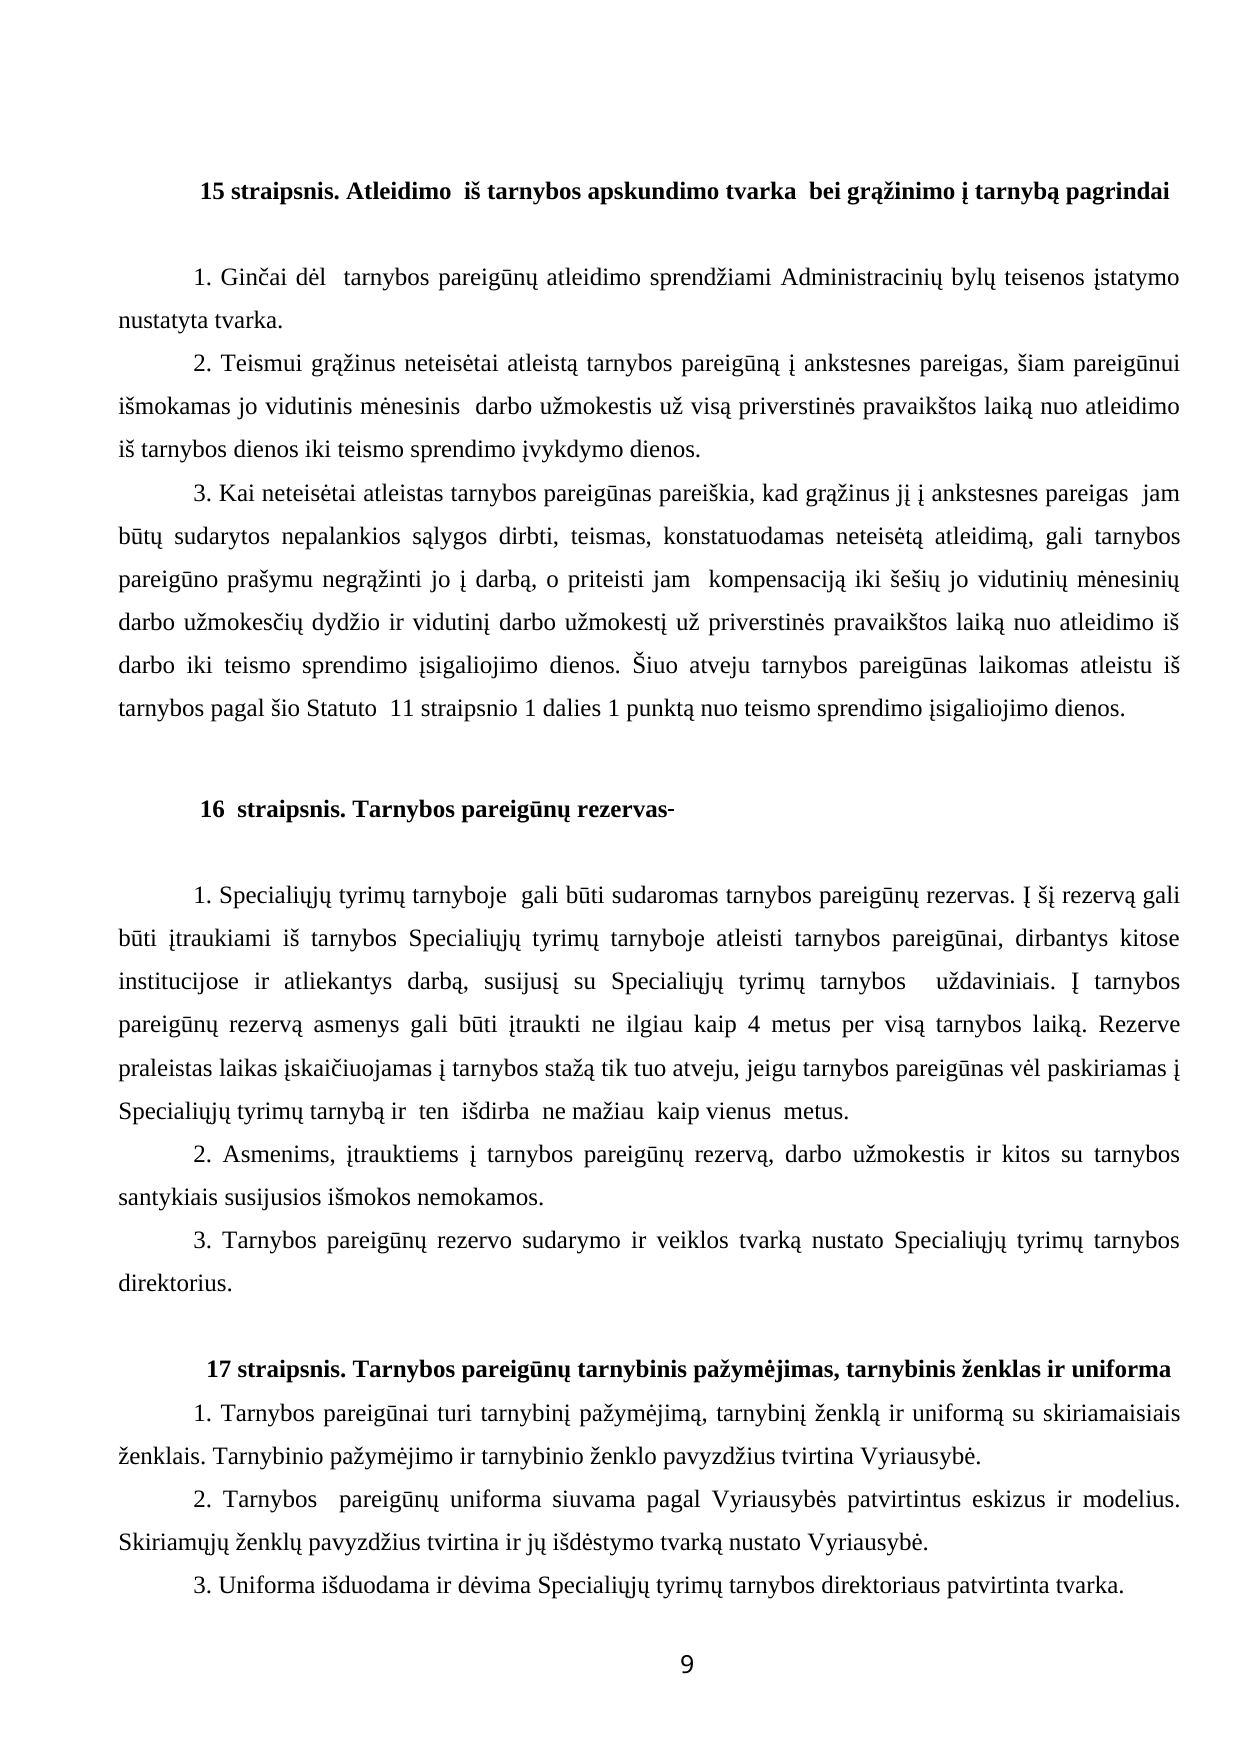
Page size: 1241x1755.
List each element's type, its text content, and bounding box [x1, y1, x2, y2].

text 1. Tarnybos pareigūnai turi tarnybinį pažymėjimą, tarnybinį ženklą ir uniformą su skiriamaisiais ženklais. Tarnybinio pažymėjimo ir tarnybinio ženklo pavyzdžius tvirtina Vyriausybė. [118, 1398, 1181, 1469]
text 3. Kai neteisėtai atleistas tarnybos pareigūnas pareiškia, kad grąžinus jį į ankstesnes pareigas jam būtų sudarytos nepalankios sąlygos dirbti, teismas, konstatuodamas neteisėtą atleidimą, gali tarnybos pareigūno prašymu negrąžinti jo į darbą, o priteisti jam kompensaciją iki šešių jo vidutinių mėnesinių darbo užmokesčių dydžio ir vidutinį darbo užmokestį už priverstinės pravaikštos laiką nuo atleidimo iš darbo iki teismo sprendimo įsigaliojimo dienos. Šiuo atveju tarnybos pareigūnas laikomas atleistu iš tarnybos pagal šio Statuto 11 straipsnio 1 dalies 1 punktą nuo teismo sprendimo įsigaliojimo dienos. [118, 478, 1181, 722]
text 16 straipsnis. Tarnybos pareigūnų rezervas [199, 794, 1181, 823]
text 3. Uniforma išduodama ir dėvima Specialiųjų tyrimų tarnybos direktoriaus patvirtinta tvarka. [118, 1570, 1181, 1599]
text 2. Tarnybos pareigūnų uniforma siuvama pagal Vyriausybės patvirtintus eskizus ir modelius. Skiriamųjų ženklų pavyzdžius tvirtina ir jų išdėstymo tvarką nustato Vyriausybė. [118, 1484, 1181, 1556]
text 1. Ginčai dėl tarnybos pareigūnų atleidimo sprendžiami Administracinių bylų teisenos įstatymo nustatyta tvarka. [118, 262, 1181, 334]
text 17 straipsnis. Tarnybos pareigūnų tarnybinis pažymėjimas, tarnybinis ženklas ir uniforma [206, 1354, 1181, 1383]
text 1. Specialiųjų tyrimų tarnyboje gali būti sudaromas tarnybos pareigūnų rezervas. Į šį rezervą gali būti įtraukiami iš tarnybos Specialiųjų tyrimų tarnyboje atleisti tarnybos pareigūnai, dirbantys kitose institucijose ir atliekantys darbą, susijusį su Specialiųjų tyrimų tarnybos uždaviniais. Į tarnybos pareigūnų rezervą asmenys gali būti įtraukti ne ilgiau kaip 4 metus per visą tarnybos laiką. Rezerve praleistas laikas įskaičiuojamas į tarnybos stažą tik tuo atveju, jeigu tarnybos pareigūnas vėl paskiriamas į Specialiųjų tyrimų tarnybą ir ten išdirba ne mažiau kaip vienus metus. [118, 880, 1181, 1124]
text 15 straipsnis. Atleidimo iš tarnybos apskundimo tvarka bei grąžinimo į tarnybą pagrindai [118, 176, 1181, 204]
text 2. Teismui grąžinus neteisėtai atleistą tarnybos pareigūną į ankstesnes pareigas, šiam pareigūnui išmokamas jo vidutinis mėnesinis darbo užmokestis už visą priverstinės pravaikštos laiką nuo atleidimo iš tarnybos dienos iki teismo sprendimo įvykdymo dienos. [118, 348, 1181, 463]
text 2. Asmenims, įtrauktiems į tarnybos pareigūnų rezervą, darbo užmokestis ir kitos su tarnybos santykiais susijusios išmokos nemokamos. [118, 1139, 1181, 1211]
text 3. Tarnybos pareigūnų rezervo sudarymo ir veiklos tvarką nustato Specialiųjų tyrimų tarnybos direktorius. [118, 1225, 1181, 1297]
